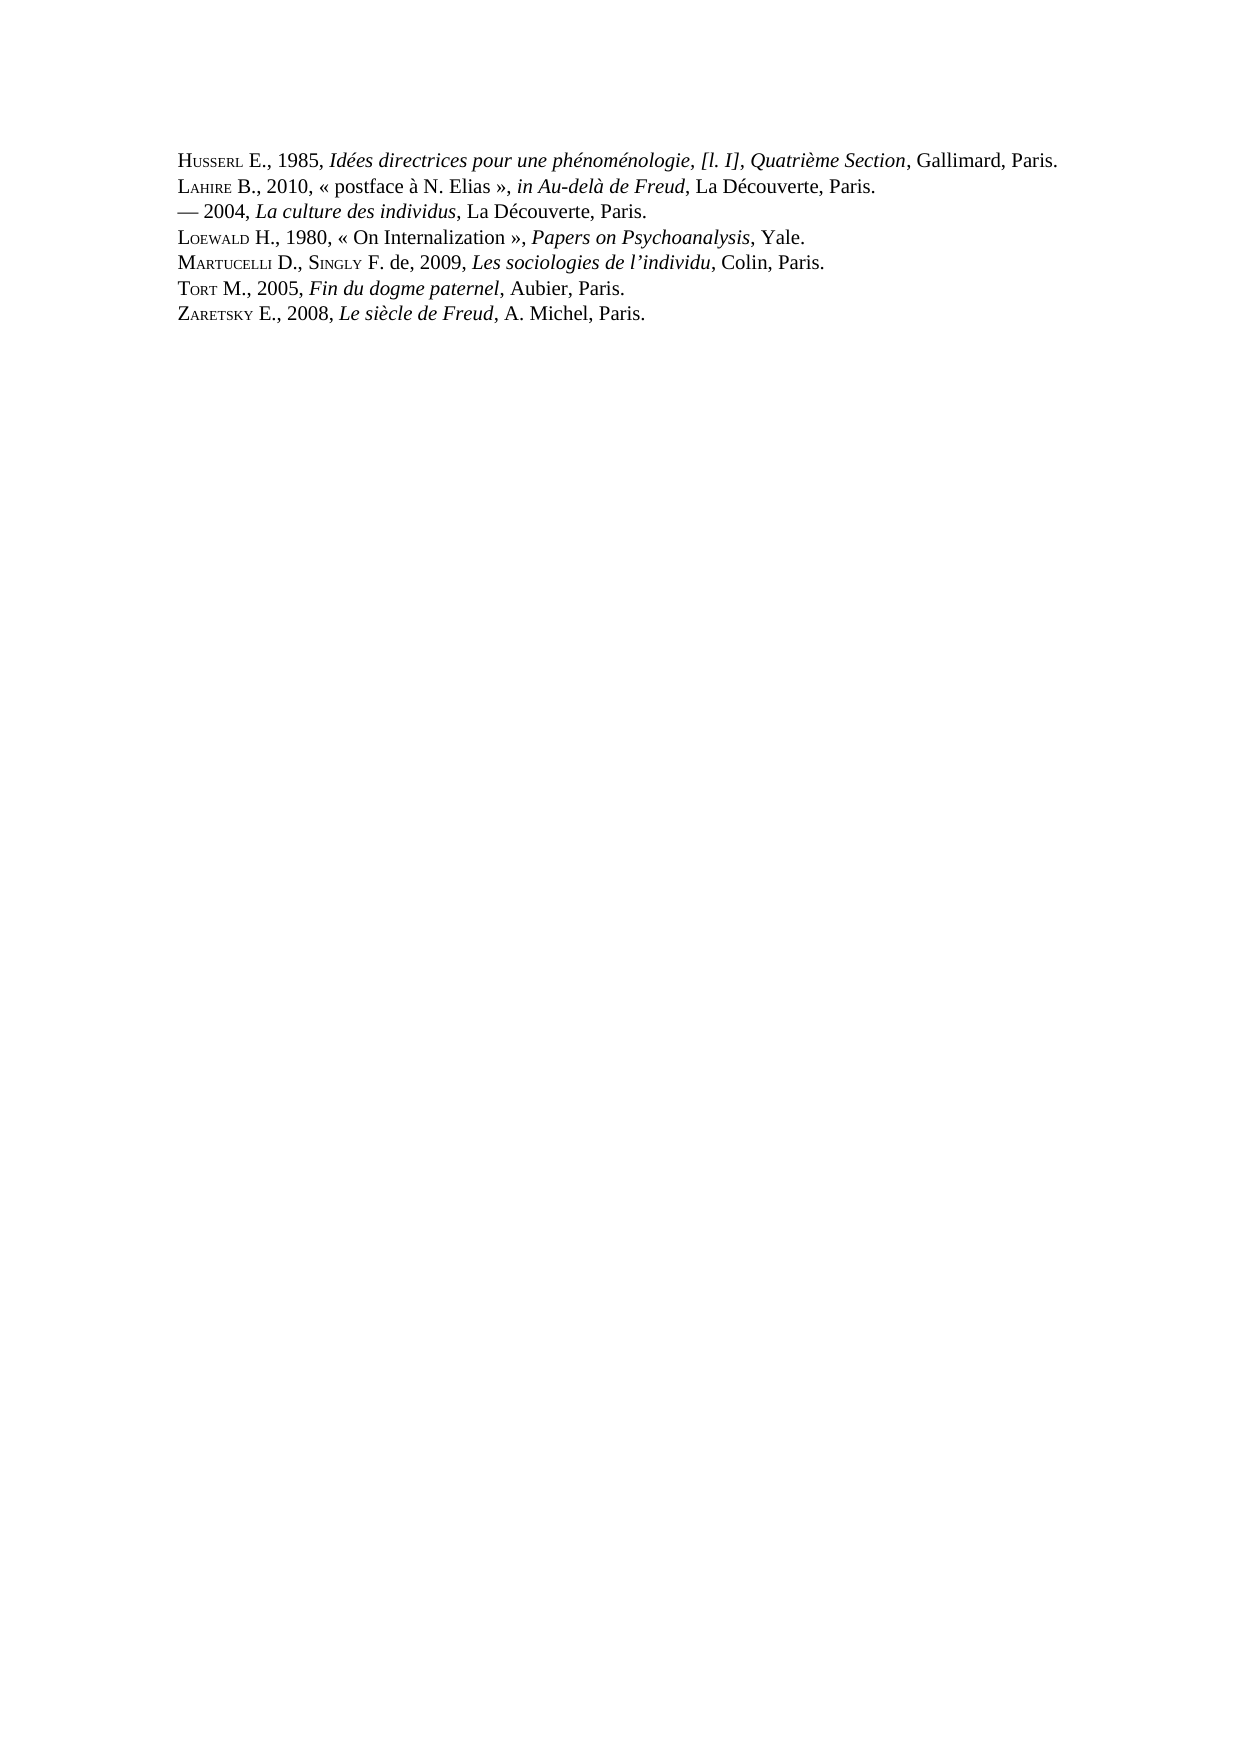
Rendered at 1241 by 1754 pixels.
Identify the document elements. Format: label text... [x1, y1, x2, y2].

text Husserl E., 1985, Idées directrices pour une phénoménologie, [l. I], Quatrième Section, Gallimard, Paris. [148, 148, 1093, 173]
text ­— 2004, La culture des individus, La Découverte, Paris. [148, 198, 1093, 224]
text Tort M., 2005, Fin du dogme paternel, Aubier, Paris. [148, 275, 1093, 300]
text Zaretsky E., 2008, Le siècle de Freud, A. Michel, Paris. [148, 300, 1093, 326]
text Loewald H., 1980, « On Internalization », Papers on Psychoanalysis, Yale. [148, 224, 1093, 249]
text Martucelli D., Singly F. de, 2009, Les sociologies de l’individu, Colin, Paris. [148, 249, 1093, 275]
text Lahire B., 2010, « postface à N. Elias », in Au-delà de Freud, La Découverte, Paris. [148, 173, 1093, 198]
